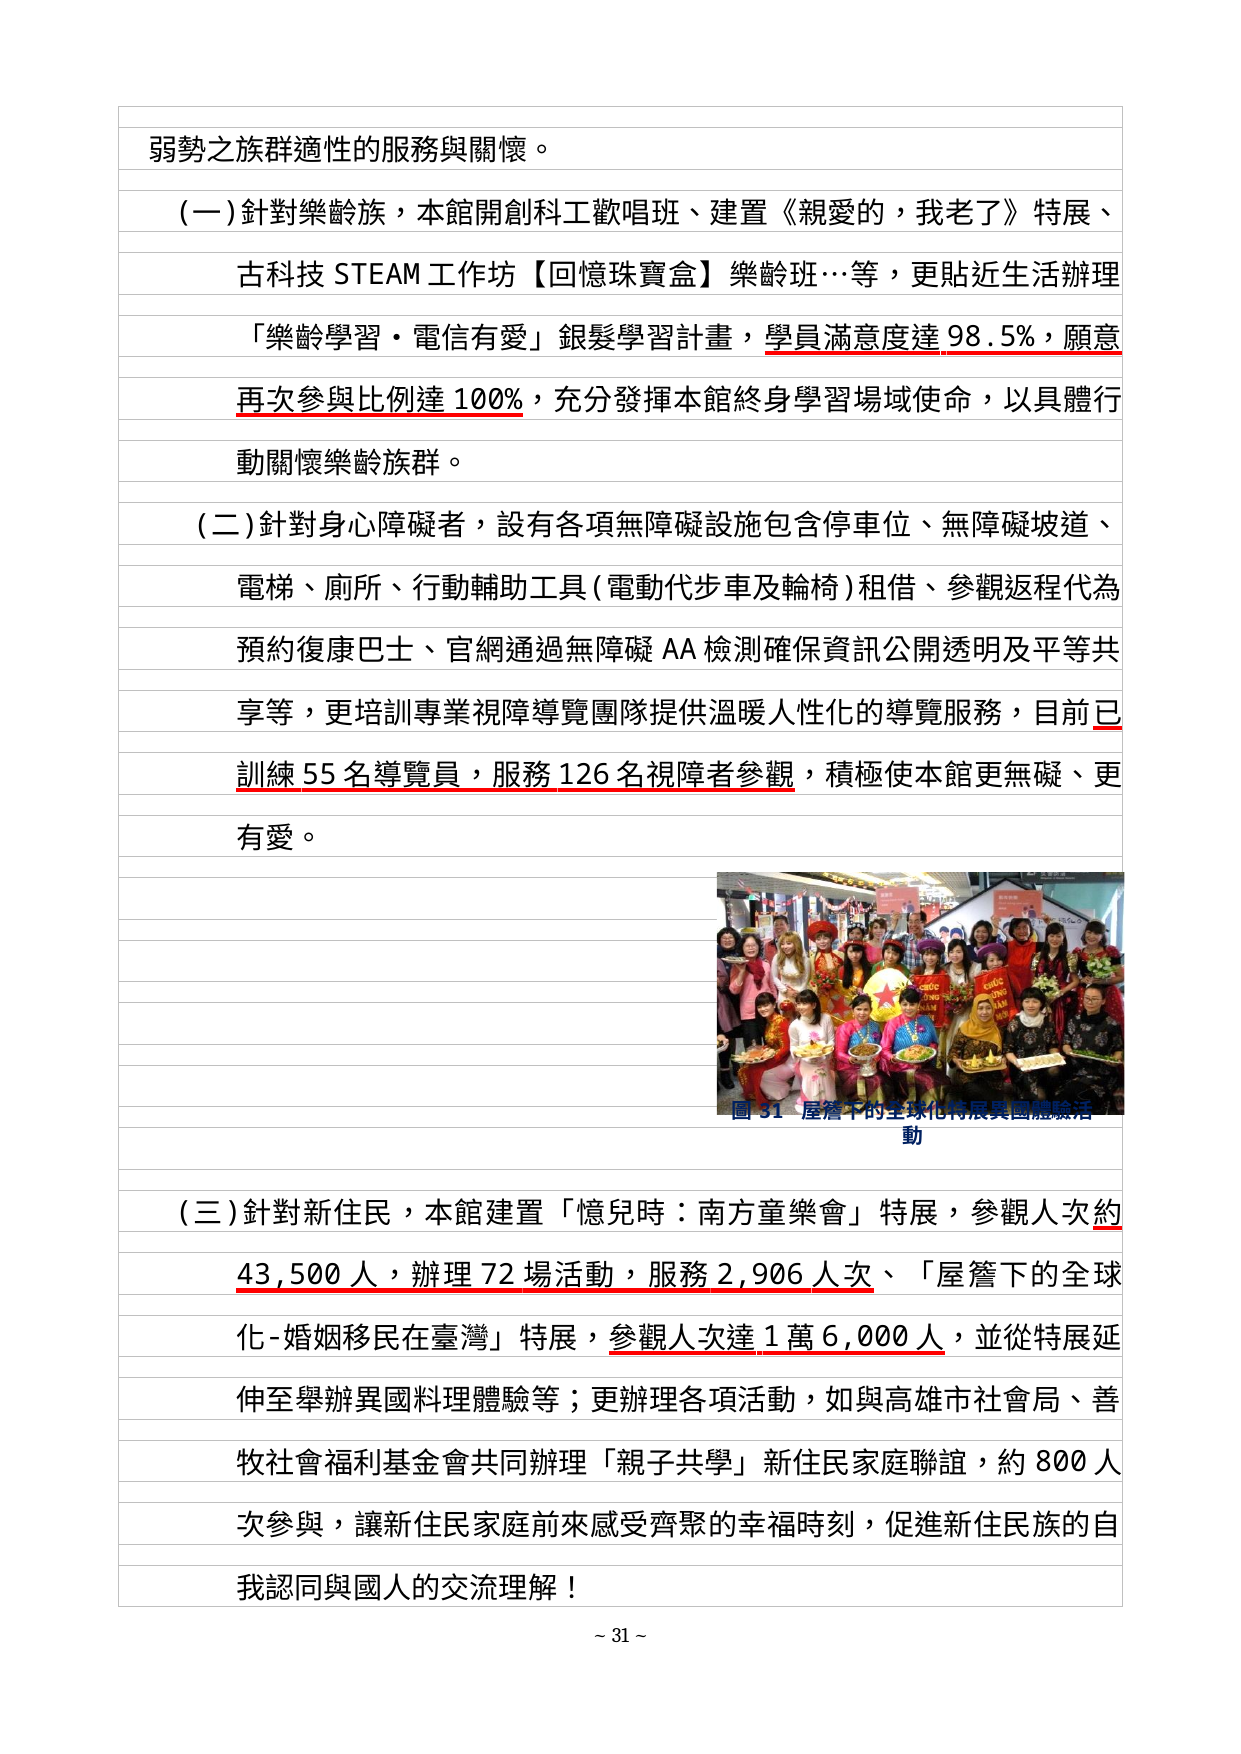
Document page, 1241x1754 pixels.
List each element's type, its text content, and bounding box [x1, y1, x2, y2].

picture [735, 1103, 748, 1115]
text [175, 420, 1122, 440]
text (三)針對新住民，本館建置「憶兒時：南方童樂會」特展，參觀人次約43,500人，辦理72場活動，服務2,906人次、「屋簷下的全球化-婚姻移民在臺灣」特展，參觀人次達1萬6,000人，並從特展延伸至舉辦異國料理體驗等；更辦理各項活動，如與高雄市社會局、善牧社會福利基金會共同辦理「親子共學」新住民家庭聯誼，約800人次參與，讓新住民家庭前來感受齊聚的幸福時刻，促進新住民族的自我認同與國人的交流理解！ [175, 1545, 1122, 1565]
text 有愛。 [175, 816, 1122, 856]
text [175, 795, 1122, 815]
text (三)針對新住民，本館建置「憶兒時：南方童樂會」特展，參觀人次約43,500人，辦理72場活動，服務2,906人次、「屋簷下的全球化-婚姻移民在臺灣」特展，參觀人次達1萬6,000人，並從特展延伸至舉辦異國料理體驗等；更辦理各項活動，如與高雄市社會局、善牧社會福利基金會共同辦理「親子共學」新住民家庭聯誼，約800人次參與，讓新住民家庭前來感受齊聚的幸福時刻，促進新住民族的自我認同與國人的交流理解！ [175, 1503, 1122, 1544]
text [175, 482, 1122, 502]
text 預約復康巴士、官網通過無障礙AA檢測確保資訊公開透明及平等共 [175, 628, 1122, 669]
text [175, 670, 1122, 690]
text (三)針對新住民，本館建置「憶兒時：南方童樂會」特展，參觀人次約43,500人，辦理72場活動，服務2,906人次、「屋簷下的全球化-婚姻移民在臺灣」特展，參觀人次達1萬6,000人，並從特展延伸至舉辦異國料理體驗等；更辦理各項活動，如與高雄市社會局、善牧社會福利基金會共同辦理「親子共學」新住民家庭聯誼，約800人次參與，讓新住民家庭前來感受齊聚的幸福時刻，促進新住民族的自我認同與國人的交流理解！ [175, 1253, 1122, 1294]
picture [1014, 1103, 1024, 1114]
text (三)針對新住民，本館建置「憶兒時：南方童樂會」特展，參觀人次約43,500人，辦理72場活動，服務2,906人次、「屋簷下的全球化-婚姻移民在臺灣」特展，參觀人次達1萬6,000人，並從特展延伸至舉辦異國料理體驗等；更辦理各項活動，如與高雄市社會局、善牧社會福利基金會共同辦理「親子共學」新住民家庭聯誼，約800人次參與，讓新住民家庭前來感受齊聚的幸福時刻，促進新住民族的自我認同與國人的交流理解！ [175, 1420, 1122, 1440]
text (三)針對新住民，本館建置「憶兒時：南方童樂會」特展，參觀人次約43,500人，辦理72場活動，服務2,906人次、「屋簷下的全球化-婚姻移民在臺灣」特展，參觀人次達1萬6,000人，並從特展延伸至舉辦異國料理體驗等；更辦理各項活動，如與高雄市社會局、善牧社會福利基金會共同辦理「親子共學」新住民家庭聯誼，約800人次參與，讓新住民家庭前來感受齊聚的幸福時刻，促進新住民族的自我認同與國人的交流理解！ [175, 1357, 1122, 1377]
text (三)針對新住民，本館建置「憶兒時：南方童樂會」特展，參觀人次約43,500人，辦理72場活動，服務2,906人次、「屋簷下的全球化-婚姻移民在臺灣」特展，參觀人次達1萬6,000人，並從特展延伸至舉辦異國料理體驗等；更辦理各項活動，如與高雄市社會局、善牧社會福利基金會共同辦理「親子共學」新住民家庭聯誼，約800人次參與，讓新住民家庭前來感受齊聚的幸福時刻，促進新住民族的自我認同與國人的交流理解！ [175, 941, 716, 981]
text [148, 107, 1122, 127]
text (三)針對新住民，本館建置「憶兒時：南方童樂會」特展，參觀人次約43,500人，辦理72場活動，服務2,906人次、「屋簷下的全球化-婚姻移民在臺灣」特展，參觀人次達1萬6,000人，並從特展延伸至舉辦異國料理體驗等；更辦理各項活動，如與高雄市社會局、善牧社會福利基金會共同辦理「親子共學」新住民家庭聯誼，約800人次參與，讓新住民家庭前來感受齊聚的幸福時刻，促進新住民族的自我認同與國人的交流理解！ [175, 920, 716, 940]
text [175, 357, 1122, 377]
text [175, 170, 1122, 190]
picture [891, 1103, 900, 1108]
text (三)針對新住民，本館建置「憶兒時：南方童樂會」特展，參觀人次約43,500人，辦理72場活動，服務2,906人次、「屋簷下的全球化-婚姻移民在臺灣」特展，參觀人次達1萬6,000人，並從特展延伸至舉辦異國料理體驗等；更辦理各項活動，如與高雄市社會局、善牧社會福利基金會共同辦理「親子共學」新住民家庭聯誼，約800人次參與，讓新住民家庭前來感受齊聚的幸福時刻，促進新住民族的自我認同與國人的交流理解！ [175, 1295, 1122, 1315]
text [175, 732, 1122, 752]
text 電梯、廁所、行動輔助工具(電動代步車及輪椅)租借、參觀返程代為 [175, 566, 1122, 606]
text (一)針對樂齡族，本館開創科工歡唱班、建置《親愛的，我老了》特展、 [175, 191, 1122, 231]
picture [716, 872, 1125, 1115]
picture [873, 1106, 881, 1115]
text (三)針對新住民，本館建置「憶兒時：南方童樂會」特展，參觀人次約43,500人，辦理72場活動，服務2,906人次、「屋簷下的全球化-婚姻移民在臺灣」特展，參觀人次達1萬6,000人，並從特展延伸至舉辦異國料理體驗等；更辦理各項活動，如與高雄市社會局、善牧社會福利基金會共同辦理「親子共學」新住民家庭聯誼，約800人次參與，讓新住民家庭前來感受齊聚的幸福時刻，促進新住民族的自我認同與國人的交流理解！ [175, 1170, 1122, 1190]
text 訓練55名導覽員，服務126名視障者參觀，積極使本館更無礙、更 [175, 753, 1122, 794]
text [175, 545, 1122, 565]
text (三)針對新住民，本館建置「憶兒時：南方童樂會」特展，參觀人次約43,500人，辦理72場活動，服務2,906人次、「屋簷下的全球化-婚姻移民在臺灣」特展，參觀人次達1萬6,000人，並從特展延伸至舉辦異國料理體驗等；更辦理各項活動，如與高雄市社會局、善牧社會福利基金會共同辦理「親子共學」新住民家庭聯誼，約800人次參與，讓新住民家庭前來感受齊聚的幸福時刻，促進新住民族的自我認同與國人的交流理解！ [175, 1191, 1122, 1231]
text (三)針對新住民，本館建置「憶兒時：南方童樂會」特展，參觀人次約43,500人，辦理72場活動，服務2,906人次、「屋簷下的全球化-婚姻移民在臺灣」特展，參觀人次達1萬6,000人，並從特展延伸至舉辦異國料理體驗等；更辦理各項活動，如與高雄市社會局、善牧社會福利基金會共同辦理「親子共學」新住民家庭聯誼，約800人次參與，讓新住民家庭前來感受齊聚的幸福時刻，促進新住民族的自我認同與國人的交流理解！ [175, 1441, 1122, 1481]
text [175, 607, 1122, 627]
text 「樂齡學習‧電信有愛」銀髮學習計畫，學員滿意度達98.5%，願意 [175, 316, 1122, 356]
text (三)針對新住民，本館建置「憶兒時：南方童樂會」特展，參觀人次約43,500人，辦理72場活動，服務2,906人次、「屋簷下的全球化-婚姻移民在臺灣」特展，參觀人次達1萬6,000人，並從特展延伸至舉辦異國料理體驗等；更辦理各項活動，如與高雄市社會局、善牧社會福利基金會共同辦理「親子共學」新住民家庭聯誼，約800人次參與，讓新住民家庭前來感受齊聚的幸福時刻，促進新住民族的自我認同與國人的交流理解！ [175, 1107, 1122, 1127]
picture [1022, 1103, 1027, 1114]
text (三)針對新住民，本館建置「憶兒時：南方童樂會」特展，參觀人次約43,500人，辦理72場活動，服務2,906人次、「屋簷下的全球化-婚姻移民在臺灣」特展，參觀人次達1萬6,000人，並從特展延伸至舉辦異國料理體驗等；更辦理各項活動，如與高雄市社會局、善牧社會福利基金會共同辦理「親子共學」新住民家庭聯誼，約800人次參與，讓新住民家庭前來感受齊聚的幸福時刻，促進新住民族的自我認同與國人的交流理解！ [175, 878, 716, 919]
text (三)針對新住民，本館建置「憶兒時：南方童樂會」特展，參觀人次約43,500人，辦理72場活動，服務2,906人次、「屋簷下的全球化-婚姻移民在臺灣」特展，參觀人次達1萬6,000人，並從特展延伸至舉辦異國料理體驗等；更辦理各項活動，如與高雄市社會局、善牧社會福利基金會共同辦理「親子共學」新住民家庭聯誼，約800人次參與，讓新住民家庭前來感受齊聚的幸福時刻，促進新住民族的自我認同與國人的交流理解！ [175, 1378, 1122, 1419]
text [175, 232, 1122, 252]
text 享等，更培訓專業視障導覽團隊提供溫暖人性化的導覽服務，目前已 [175, 691, 1122, 731]
text (二)針對身心障礙者，設有各項無障礙設施包含停車位、無障礙坡道、 [175, 503, 1122, 544]
text 動關懷樂齡族群。 [175, 441, 1122, 481]
text (三)針對新住民，本館建置「憶兒時：南方童樂會」特展，參觀人次約43,500人，辦理72場活動，服務2,906人次、「屋簷下的全球化-婚姻移民在臺灣」特展，參觀人次達1萬6,000人，並從特展延伸至舉辦異國料理體驗等；更辦理各項活動，如與高雄市社會局、善牧社會福利基金會共同辦理「親子共學」新住民家庭聯誼，約800人次參與，讓新住民家庭前來感受齊聚的幸福時刻，促進新住民族的自我認同與國人的交流理解！ [175, 1566, 1122, 1606]
text (三)針對新住民，本館建置「憶兒時：南方童樂會」特展，參觀人次約43,500人，辦理72場活動，服務2,906人次、「屋簷下的全球化-婚姻移民在臺灣」特展，參觀人次達1萬6,000人，並從特展延伸至舉辦異國料理體驗等；更辦理各項活動，如與高雄市社會局、善牧社會福利基金會共同辦理「親子共學」新住民家庭聯誼，約800人次參與，讓新住民家庭前來感受齊聚的幸福時刻，促進新住民族的自我認同與國人的交流理解！ [175, 1316, 1122, 1356]
text (三)針對新住民，本館建置「憶兒時：南方童樂會」特展，參觀人次約43,500人，辦理72場活動，服務2,906人次、「屋簷下的全球化-婚姻移民在臺灣」特展，參觀人次達1萬6,000人，並從特展延伸至舉辦異國料理體驗等；更辦理各項活動，如與高雄市社會局、善牧社會福利基金會共同辦理「親子共學」新住民家庭聯誼，約800人次參與，讓新住民家庭前來感受齊聚的幸福時刻，促進新住民族的自我認同與國人的交流理解！ [175, 1066, 716, 1106]
text 再次參與比例達100%，充分發揮本館終身學習場域使命，以具體行 [175, 378, 1122, 419]
text (三)針對新住民，本館建置「憶兒時：南方童樂會」特展，參觀人次約43,500人，辦理72場活動，服務2,906人次、「屋簷下的全球化-婚姻移民在臺灣」特展，參觀人次達1萬6,000人，並從特展延伸至舉辦異國料理體驗等；更辦理各項活動，如與高雄市社會局、善牧社會福利基金會共同辦理「親子共學」新住民家庭聯誼，約800人次參與，讓新住民家庭前來感受齊聚的幸福時刻，促進新住民族的自我認同與國人的交流理解！ [175, 982, 716, 1002]
text (三)針對新住民，本館建置「憶兒時：南方童樂會」特展，參觀人次約43,500人，辦理72場活動，服務2,906人次、「屋簷下的全球化-婚姻移民在臺灣」特展，參觀人次達1萬6,000人，並從特展延伸至舉辦異國料理體驗等；更辦理各項活動，如與高雄市社會局、善牧社會福利基金會共同辦理「親子共學」新住民家庭聯誼，約800人次參與，讓新住民家庭前來感受齊聚的幸福時刻，促進新住民族的自我認同與國人的交流理解！ [175, 1128, 1122, 1169]
text (三)針對新住民，本館建置「憶兒時：南方童樂會」特展，參觀人次約43,500人，辦理72場活動，服務2,906人次、「屋簷下的全球化-婚姻移民在臺灣」特展，參觀人次達1萬6,000人，並從特展延伸至舉辦異國料理體驗等；更辦理各項活動，如與高雄市社會局、善牧社會福利基金會共同辦理「親子共學」新住民家庭聯誼，約800人次參與，讓新住民家庭前來感受齊聚的幸福時刻，促進新住民族的自我認同與國人的交流理解！ [175, 1482, 1122, 1502]
text 弱勢之族群適性的服務與關懷。 [148, 128, 1122, 169]
text (三)針對新住民，本館建置「憶兒時：南方童樂會」特展，參觀人次約43,500人，辦理72場活動，服務2,906人次、「屋簷下的全球化-婚姻移民在臺灣」特展，參觀人次達1萬6,000人，並從特展延伸至舉辦異國料理體驗等；更辦理各項活動，如與高雄市社會局、善牧社會福利基金會共同辦理「親子共學」新住民家庭聯誼，約800人次參與，讓新住民家庭前來感受齊聚的幸福時刻，促進新住民族的自我認同與國人的交流理解！ [175, 1003, 716, 1044]
text 古科技STEAM工作坊【回憶珠寶盒】樂齡班…等，更貼近生活辦理 [175, 253, 1122, 294]
text (三)針對新住民，本館建置「憶兒時：南方童樂會」特展，參觀人次約43,500人，辦理72場活動，服務2,906人次、「屋簷下的全球化-婚姻移民在臺灣」特展，參觀人次達1萬6,000人，並從特展延伸至舉辦異國料理體驗等；更辦理各項活動，如與高雄市社會局、善牧社會福利基金會共同辦理「親子共學」新住民家庭聯誼，約800人次參與，讓新住民家庭前來感受齊聚的幸福時刻，促進新住民族的自我認同與國人的交流理解！ [175, 1045, 716, 1065]
text (三)針對新住民，本館建置「憶兒時：南方童樂會」特展，參觀人次約43,500人，辦理72場活動，服務2,906人次、「屋簷下的全球化-婚姻移民在臺灣」特展，參觀人次達1萬6,000人，並從特展延伸至舉辦異國料理體驗等；更辦理各項活動，如與高雄市社會局、善牧社會福利基金會共同辦理「親子共學」新住民家庭聯誼，約800人次參與，讓新住民家庭前來感受齊聚的幸福時刻，促進新住民族的自我認同與國人的交流理解！ [175, 1232, 1122, 1252]
text (三)針對新住民，本館建置「憶兒時：南方童樂會」特展，參觀人次約43,500人，辦理72場活動，服務2,906人次、「屋簷下的全球化-婚姻移民在臺灣」特展，參觀人次達1萬6,000人，並從特展延伸至舉辦異國料理體驗等；更辦理各項活動，如與高雄市社會局、善牧社會福利基金會共同辦理「親子共學」新住民家庭聯誼，約800人次參與，讓新住民家庭前來感受齊聚的幸福時刻，促進新住民族的自我認同與國人的交流理解！ [175, 857, 1122, 877]
text [175, 295, 1122, 315]
